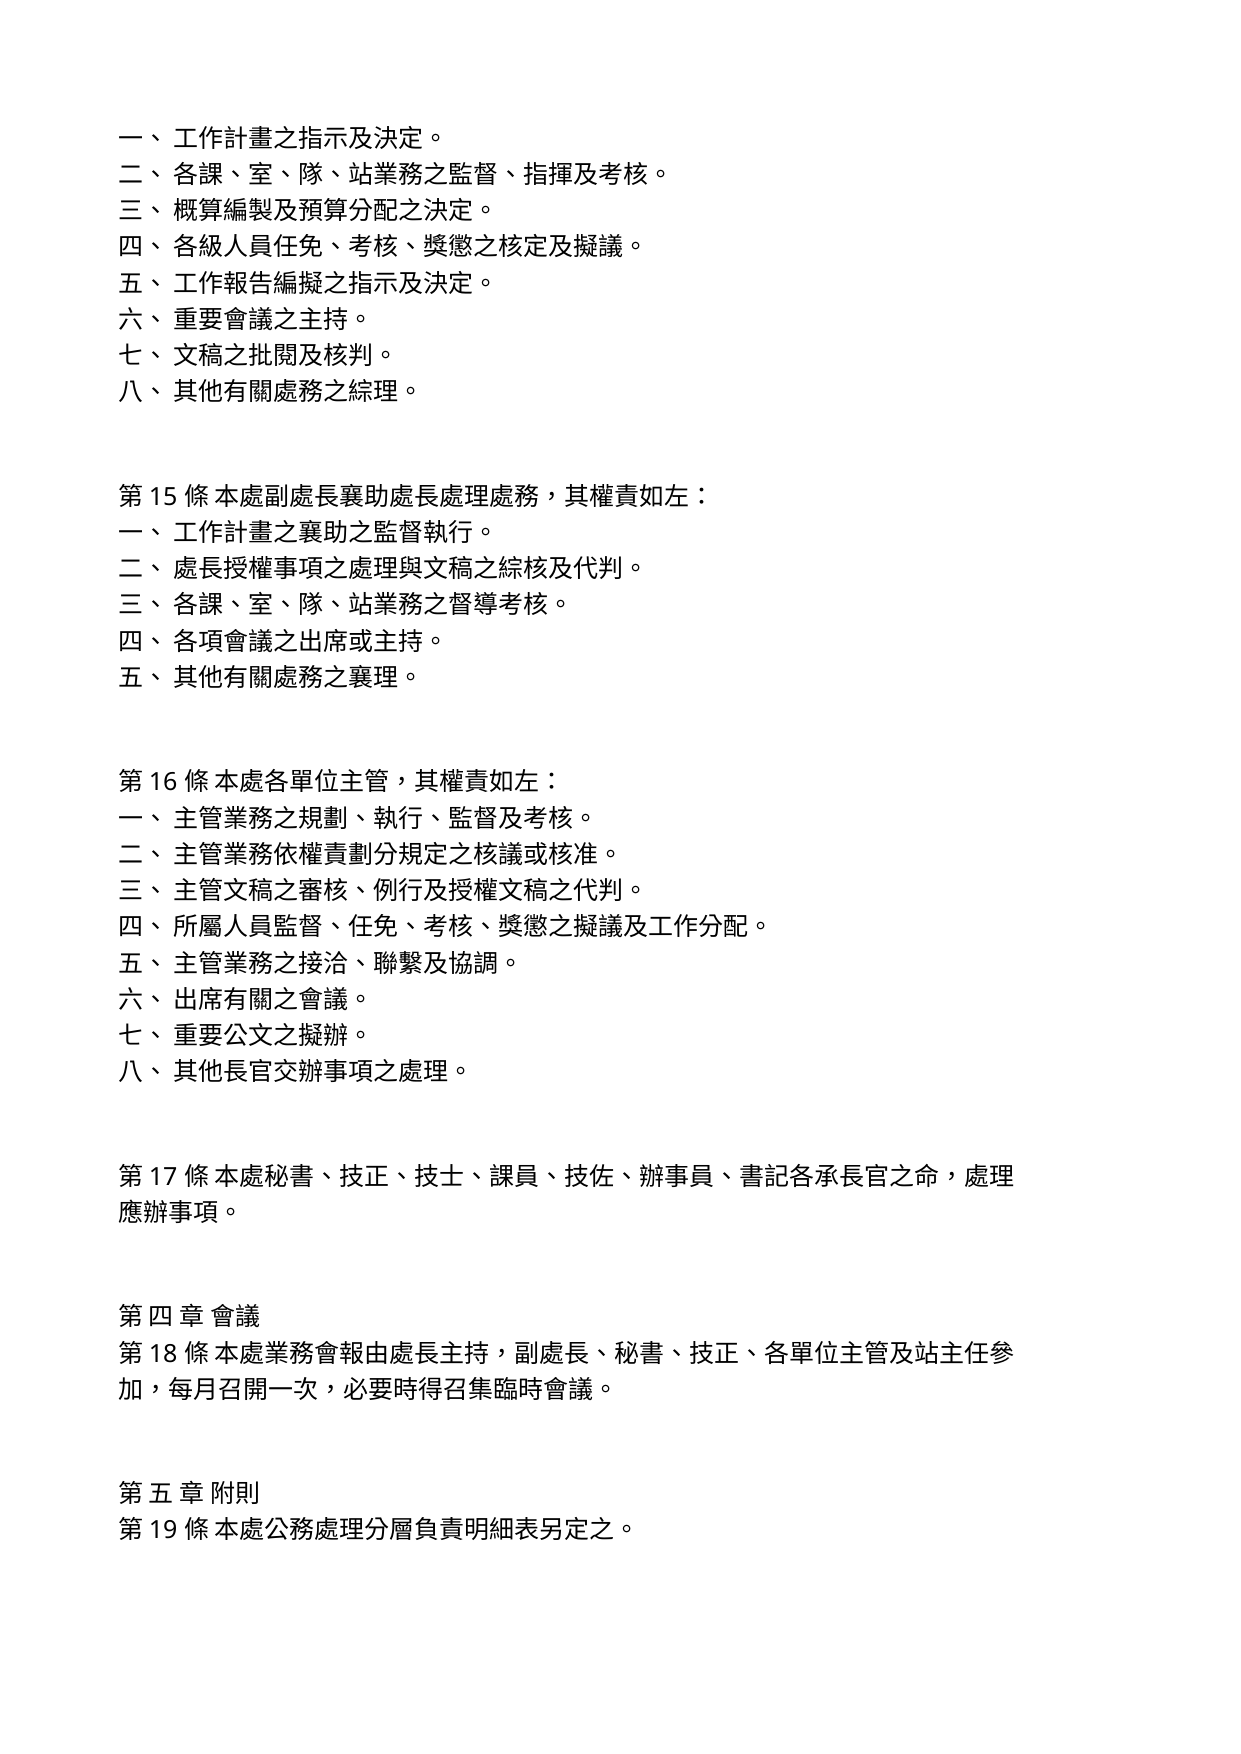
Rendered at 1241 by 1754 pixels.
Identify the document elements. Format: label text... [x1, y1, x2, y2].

text 二、 主管業務依權責劃分規定之核議或核准。 [118, 834, 1122, 871]
text 第 16 條 本處各單位主管，其權責如左： [118, 762, 1122, 798]
text 八、 其他長官交辦事項之處理。 [118, 1052, 1122, 1088]
text 應辦事項。 [118, 1192, 1122, 1229]
text 一、 工作計畫之襄助之監督執行。 [118, 512, 1122, 549]
text 七、 重要公文之擬辦。 [118, 1016, 1122, 1052]
text 第 四 章 會議 [118, 1297, 1122, 1333]
text 二、 各課、室、隊、站業務之監督、指揮及考核。 [118, 154, 1122, 191]
text 六、 重要會議之主持。 [118, 299, 1122, 336]
text 第 五 章 附則 [118, 1474, 1122, 1510]
text 七、 文稿之批閱及核判。 [118, 336, 1122, 372]
text 四、 各級人員任免、考核、獎懲之核定及擬議。 [118, 227, 1122, 263]
text 二、 處長授權事項之處理與文稿之綜核及代判。 [118, 549, 1122, 585]
text 五、 主管業務之接洽、聯繫及協調。 [118, 943, 1122, 979]
text 三、 各課、室、隊、站業務之督導考核。 [118, 585, 1122, 621]
text 加，每月召開一次，必要時得召集臨時會議。 [118, 1369, 1122, 1406]
text 八、 其他有關處務之綜理。 [118, 372, 1122, 408]
text 四、 所屬人員監督、任免、考核、獎懲之擬議及工作分配。 [118, 907, 1122, 943]
text 三、 概算編製及預算分配之決定。 [118, 191, 1122, 227]
text 一、 主管業務之規劃、執行、監督及考核。 [118, 798, 1122, 834]
text 第 18 條 本處業務會報由處長主持，副處長、秘書、技正、各單位主管及站主任參 [118, 1333, 1122, 1369]
text 三、 主管文稿之審核、例行及授權文稿之代判。 [118, 871, 1122, 907]
text 四、 各項會議之出席或主持。 [118, 621, 1122, 657]
text 五、 其他有關處務之襄理。 [118, 657, 1122, 694]
text 五、 工作報告編擬之指示及決定。 [118, 263, 1122, 299]
text 六、 出席有關之會議。 [118, 979, 1122, 1016]
text 第 15 條 本處副處長襄助處長處理處務，其權責如左： [118, 476, 1122, 512]
text 一、 工作計畫之指示及決定。 [118, 118, 1122, 154]
text 第 17 條 本處秘書、技正、技士、課員、技佐、辦事員、書記各承長官之命，處理 [118, 1156, 1122, 1192]
text 第 19 條 本處公務處理分層負責明細表另定之。 [118, 1510, 1122, 1546]
